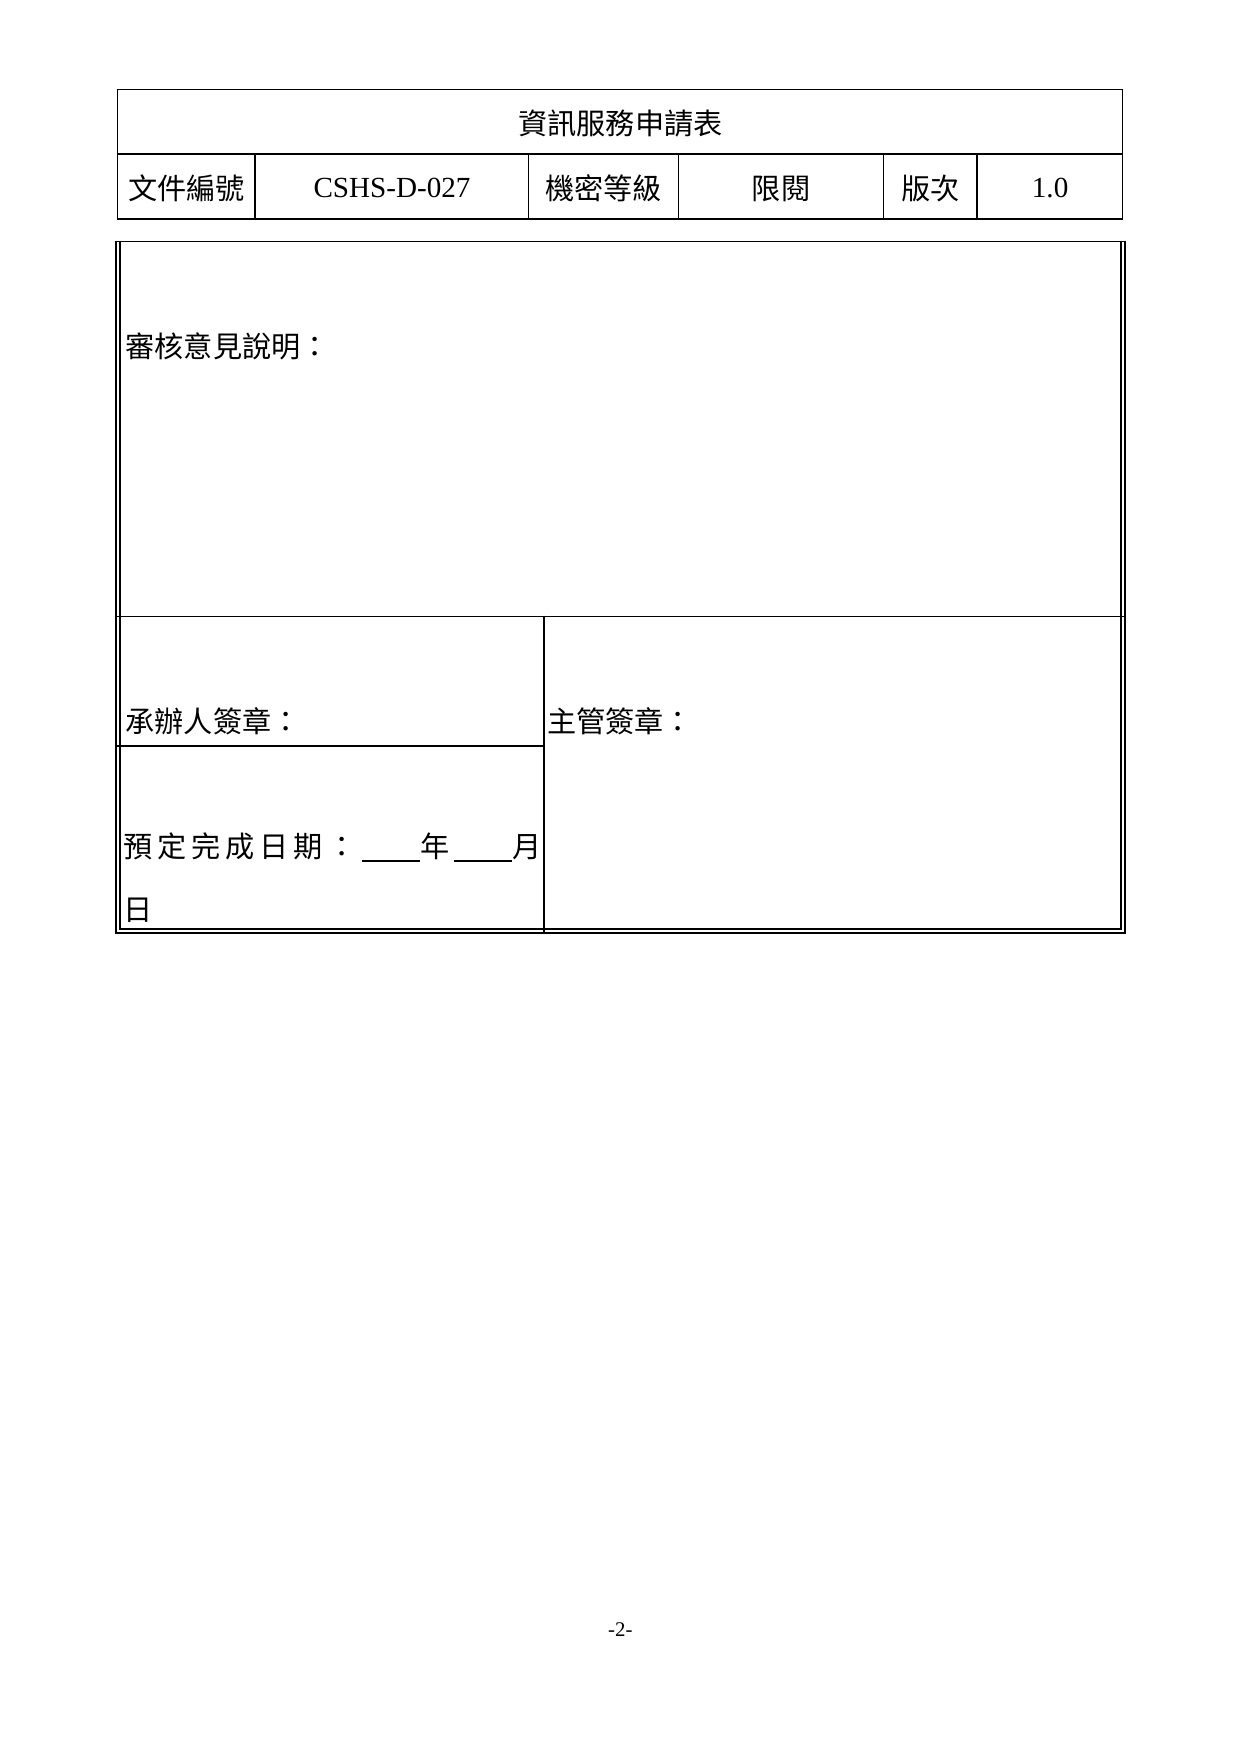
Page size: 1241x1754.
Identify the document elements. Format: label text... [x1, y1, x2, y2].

table_cell 預定完成日期： 年 月 日 [121, 747, 543, 928]
table_cell 承辦人簽章： [121, 617, 543, 745]
table_cell 審核意見說明： [121, 242, 1120, 616]
table_cell 主管簽章： [545, 617, 1120, 928]
